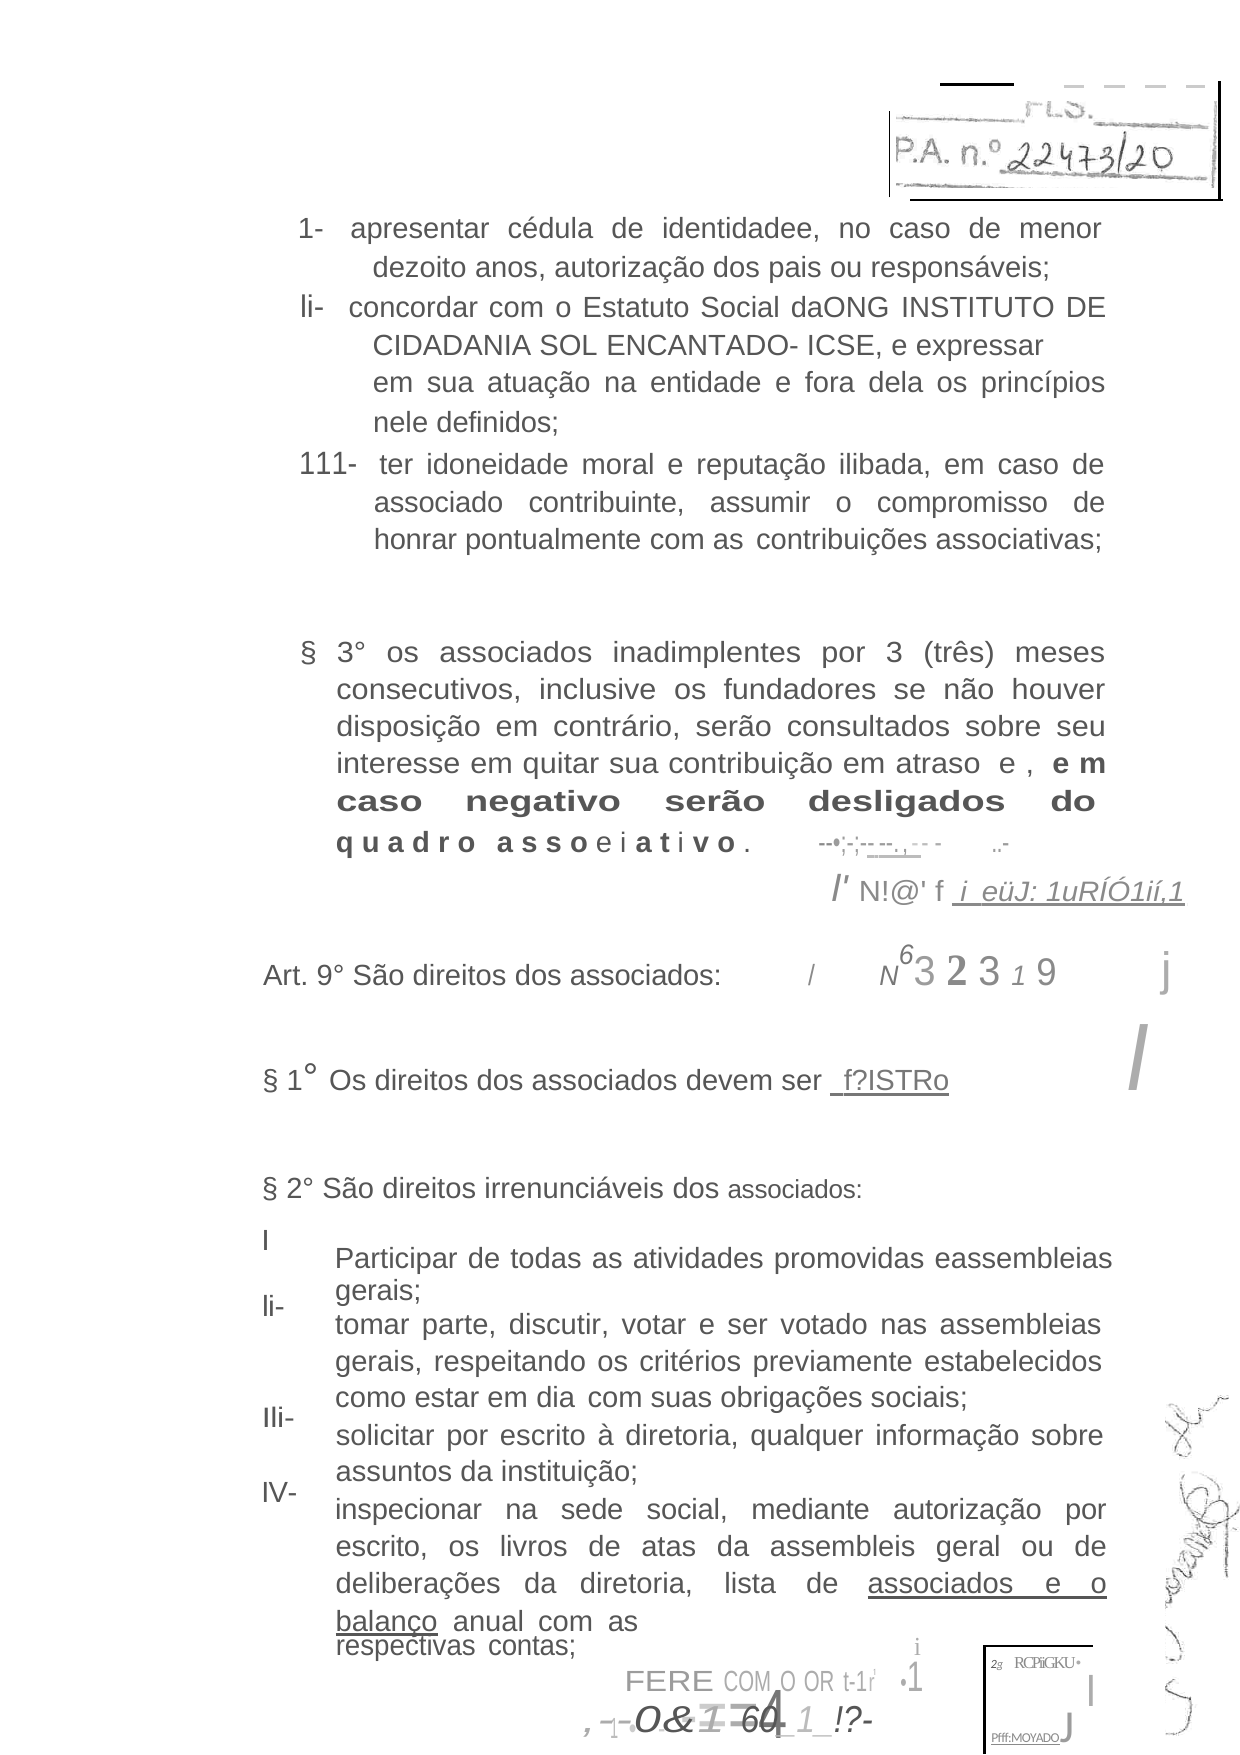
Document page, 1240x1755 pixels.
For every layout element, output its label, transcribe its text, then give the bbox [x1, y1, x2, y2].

text q u a d r o a s s o e i a t i v o . --•;-;----.,-- - ..- [336, 825, 1239, 859]
text FERE COM O OR t-1r •1 [624, 1659, 983, 1699]
text solicitar por escrito à diretoria, qualquer informação sobre assuntos da instituição; [335, 1417, 1105, 1488]
text Art. 9° São direitos dos associados: / N63 2 3 1 9 j [263, 938, 1239, 995]
text 1 [872, 1666, 877, 1675]
text inspecionar na sede social, mediante autorização por escrito, os livros de atas da assembleis geral ou de deliberações da diretoria, lista de associados e o balanço anual com as [335, 1492, 1107, 1637]
text 1 • - -==4 =J [610, 1675, 944, 1754]
text respectivas contas; i [336, 1641, 376, 1659]
text ,--0&1 60_1_!?- [944, 1699, 983, 1741]
text ,--0&1 60_1_!?- [986, 1699, 1239, 1741]
text ,--0&1 60_1_!?- [582, 1699, 610, 1741]
text respectivas contas; i [378, 1641, 1165, 1659]
text tomar parte, discutir, votar e ser votado nas assembleias gerais, respeitando os critérios previamente estabelecidos como estar em dia com suas obrigações sociais; [335, 1307, 1103, 1414]
text Participar de todas as atividades promovidas eassembleias gerais; [334, 1243, 1114, 1307]
text FERE COM O OR t-1r •1 [986, 1659, 1165, 1699]
text § 1° Os direitos dos associados devem ser f?ISTRo I [262, 1001, 1239, 1111]
text I­ [261, 1223, 299, 1257]
text li- [262, 1289, 299, 1322]
text § 3° os associados inadimplentes por 3 (três) meses consecutivos, inclusive os fundadores se não houver disposição em contrário, serão consultados sobre seu interesse em quitar sua contribuição em atraso e , e m caso negativo serão desligados do [299, 635, 1107, 817]
text Ili- [262, 1401, 299, 1434]
text l' N!@' f i eüJ: 1uRÍÓ1ií,1 [831, 866, 1239, 909]
text IV- [261, 1476, 299, 1509]
text li- concordar com o Estatuto Social daONG INSTITUTO DE CIDADANIA SOL ENCANTADO- ICSE, e expressar [300, 288, 1106, 361]
text 1- apresentar cédula de identidadee, no caso de menor dezoito anos, autorização dos pais ou responsáveis; [298, 211, 1103, 283]
text 111- ter idoneidade moral e reputação ilibada, em caso de associado contribuinte, assumir o compromisso de honrar pontualmente com as contribuições associativas; [299, 444, 1106, 555]
text em sua atuação na entidade e fora dela os princípios nele definidos; [373, 365, 1105, 438]
text § 2° São direitos irrenunciáveis dos associados: [262, 1171, 1239, 1205]
